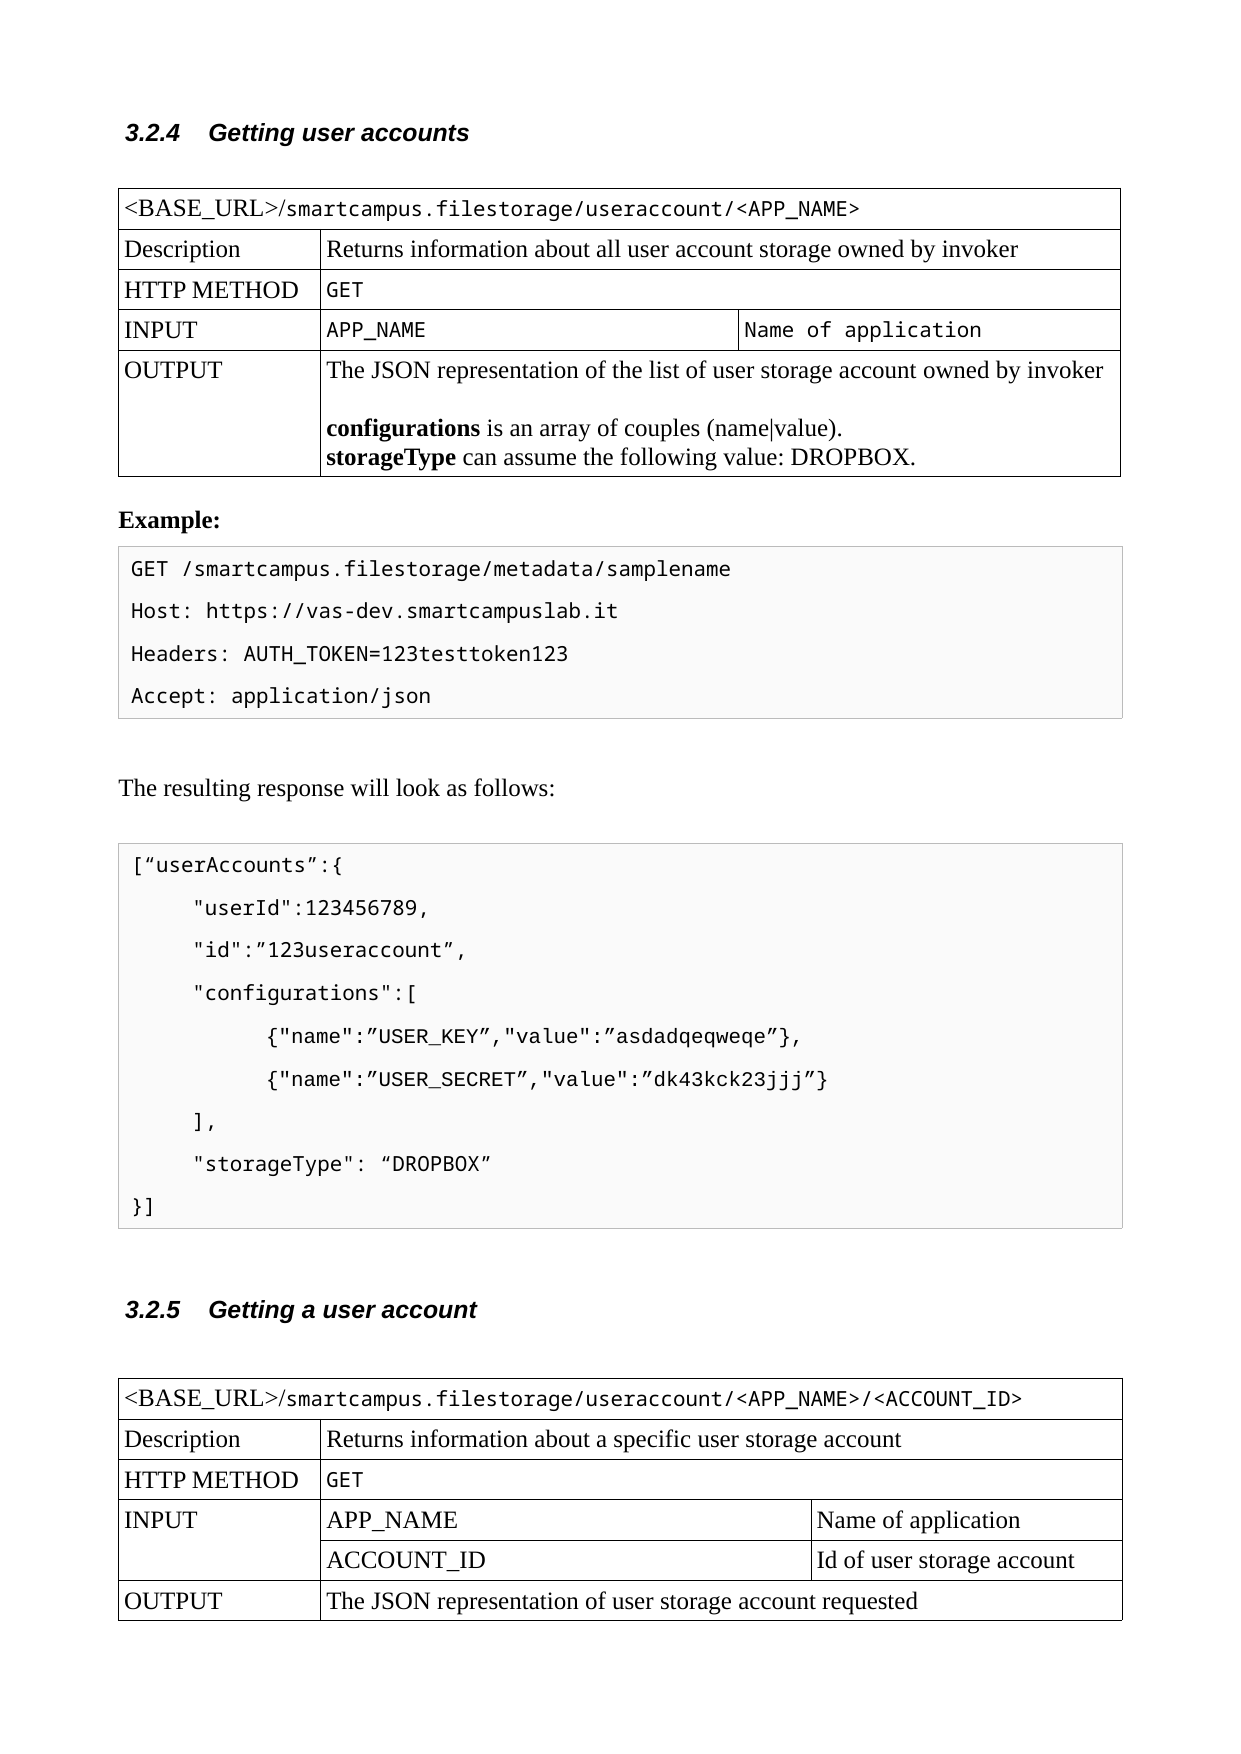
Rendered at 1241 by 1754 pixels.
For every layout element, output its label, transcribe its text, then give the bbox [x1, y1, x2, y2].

table_cell Id of user storage account [812, 1541, 1122, 1580]
text Example: [118, 505, 1122, 534]
table_cell Returns information about a specific user storage account [321, 1420, 1122, 1459]
text GET /smartcampus.filestorage/metadata/samplename [119, 547, 1122, 582]
table_cell Name of application [812, 1500, 1122, 1539]
subtitle Getting a user account [118, 1295, 1122, 1324]
table_cell INPUT [119, 1500, 320, 1580]
table_cell Name of application [739, 310, 1120, 349]
table_header <BASE_URL>/smartcampus.filestorage/useraccount/<APP_NAME> [119, 189, 1120, 229]
table_cell The JSON representation of user storage account requested [321, 1581, 1122, 1620]
subtitle Getting user accounts [118, 118, 1122, 147]
text "storageType": “DROPBOX” [119, 1141, 1122, 1177]
table_cell Description [119, 1420, 320, 1459]
table_cell APP_NAME [321, 310, 738, 349]
table_cell The JSON representation of the list of user storage account owned by invoker configurations is an array of couples (name|value). storageType can assume the following value: DROPBOX. [321, 351, 1120, 476]
table_cell GET [321, 1460, 1122, 1499]
text "id":”123useraccount”, [119, 928, 1122, 964]
table_cell ACCOUNT_ID [321, 1541, 811, 1580]
text {"name":”USER_KEY”,"value":”asdadqeqweqe”}, [119, 1013, 1122, 1049]
table_cell Description [119, 230, 320, 269]
text {"name":”USER_SECRET”,"value":”dk43kck23jjj”} [119, 1056, 1122, 1092]
table_cell APP_NAME [321, 1500, 811, 1539]
text [“userAccounts”:{ [119, 844, 1122, 879]
table_cell INPUT [119, 310, 320, 349]
table_header <BASE_URL>/smartcampus.filestorage/useraccount/<APP_NAME>/<ACCOUNT_ID> [119, 1379, 1122, 1419]
table_cell HTTP METHOD [119, 1460, 320, 1499]
text ], [119, 1099, 1122, 1135]
table_cell GET [321, 270, 1120, 309]
table_cell HTTP METHOD [119, 270, 320, 309]
text The resulting response will look as follows: [118, 773, 1122, 802]
text }] [119, 1184, 1122, 1228]
text "configurations":[ [119, 971, 1122, 1007]
table_cell Returns information about all user account storage owned by invoker [321, 230, 1120, 269]
text Accept: application/json [119, 674, 1122, 718]
table_cell OUTPUT [119, 1581, 320, 1620]
text "userId":123456789, [119, 885, 1122, 921]
text Host: https://vas-dev.smartcampuslab.it [119, 589, 1122, 625]
text Headers: AUTH_TOKEN=123testtoken123 [119, 631, 1122, 667]
table_cell OUTPUT [119, 351, 320, 476]
